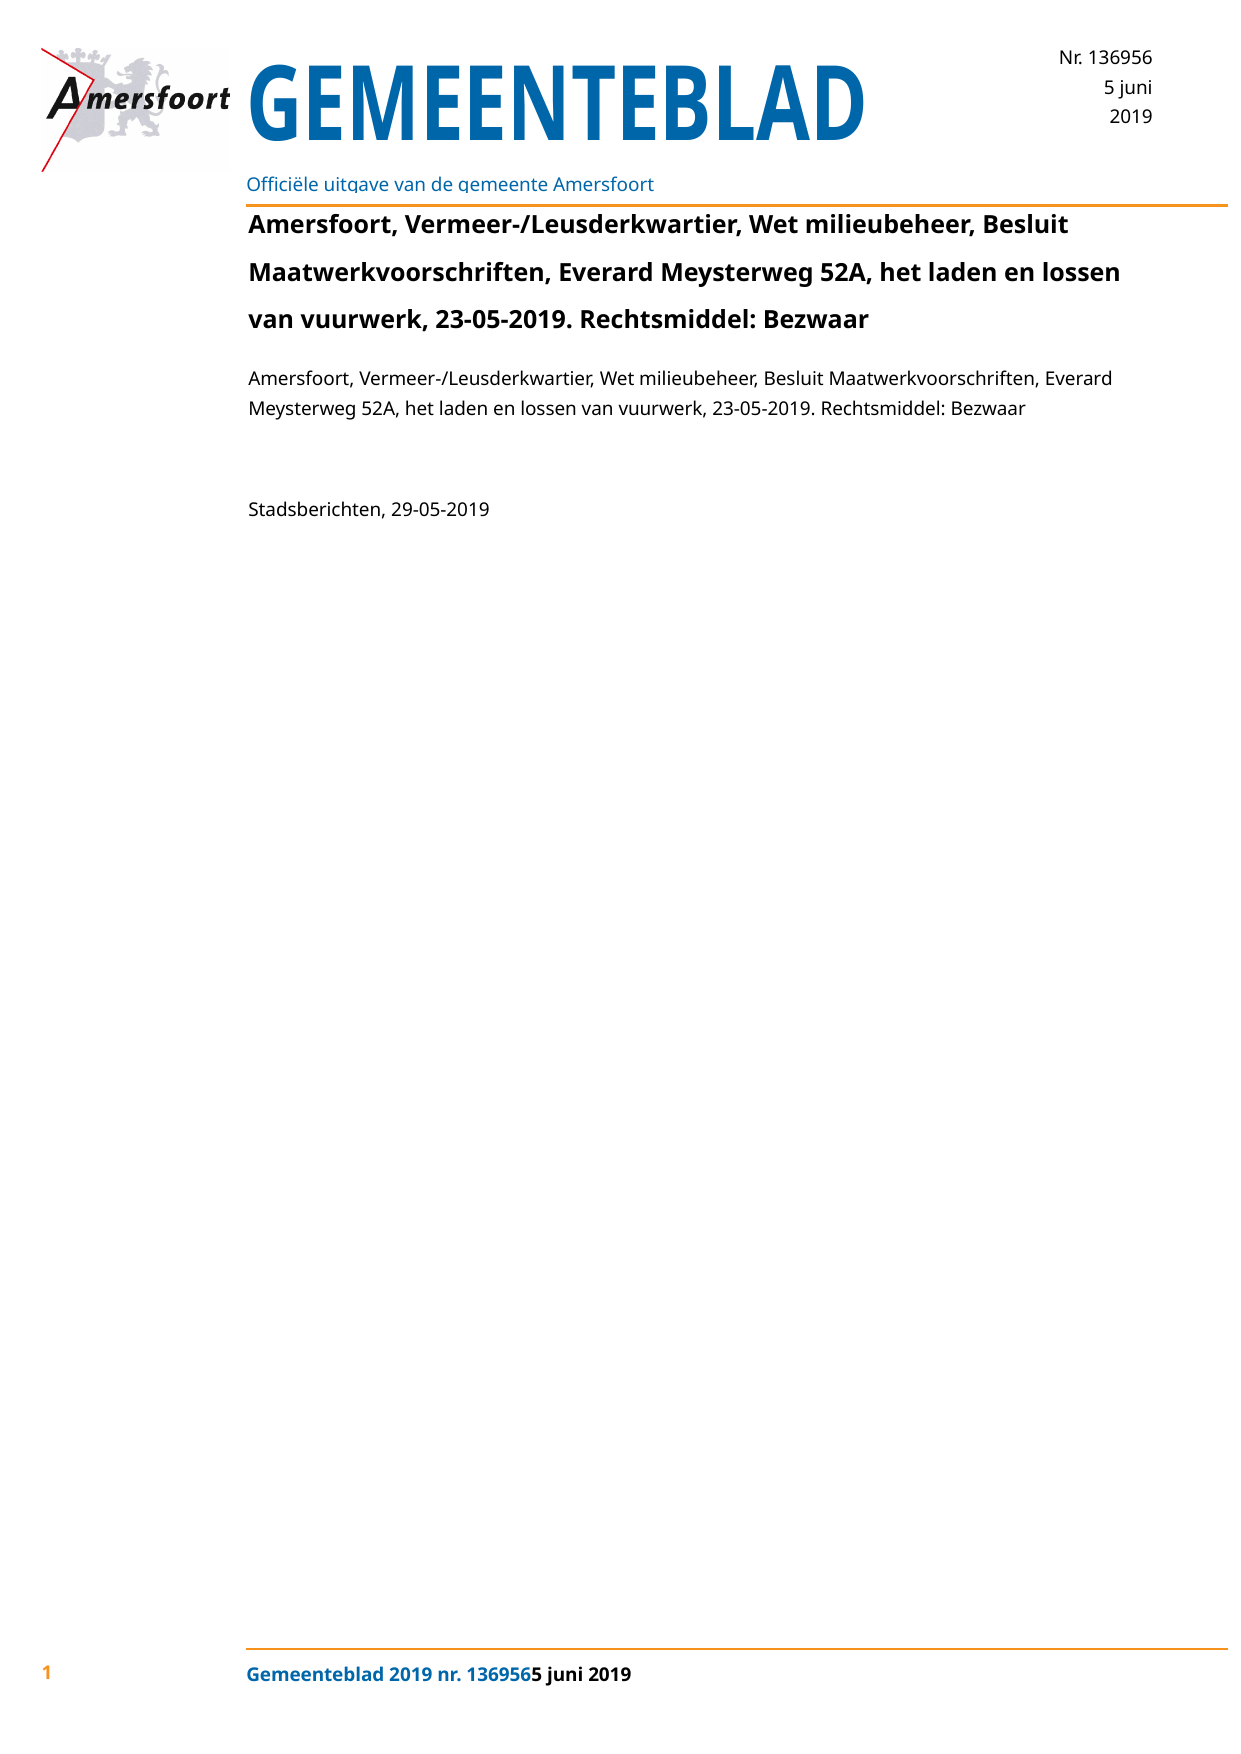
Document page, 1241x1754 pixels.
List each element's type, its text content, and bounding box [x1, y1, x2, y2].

text Stadsberichten, 29-05-2019 [248, 496, 1152, 522]
text Amersfoort, Vermeer-/Leusderkwartier, Wet milieubeheer, Besluit Maatwerkvoorschriften, Everard Meysterweg 52A, het laden en lossen van vuurwerk, 23-05-2019. Rechtsmiddel: Bezwaar [248, 366, 1152, 421]
text Amersfoort, Vermeer-/Leusderkwartier, Wet milieubeheer, Besluit Maatwerkvoorschriften, Everard Meysterweg 52A, het laden en lossen van vuurwerk, 23-05-2019. Rechtsmiddel: Bezwaar [248, 207, 1152, 336]
picture [41, 47, 231, 172]
